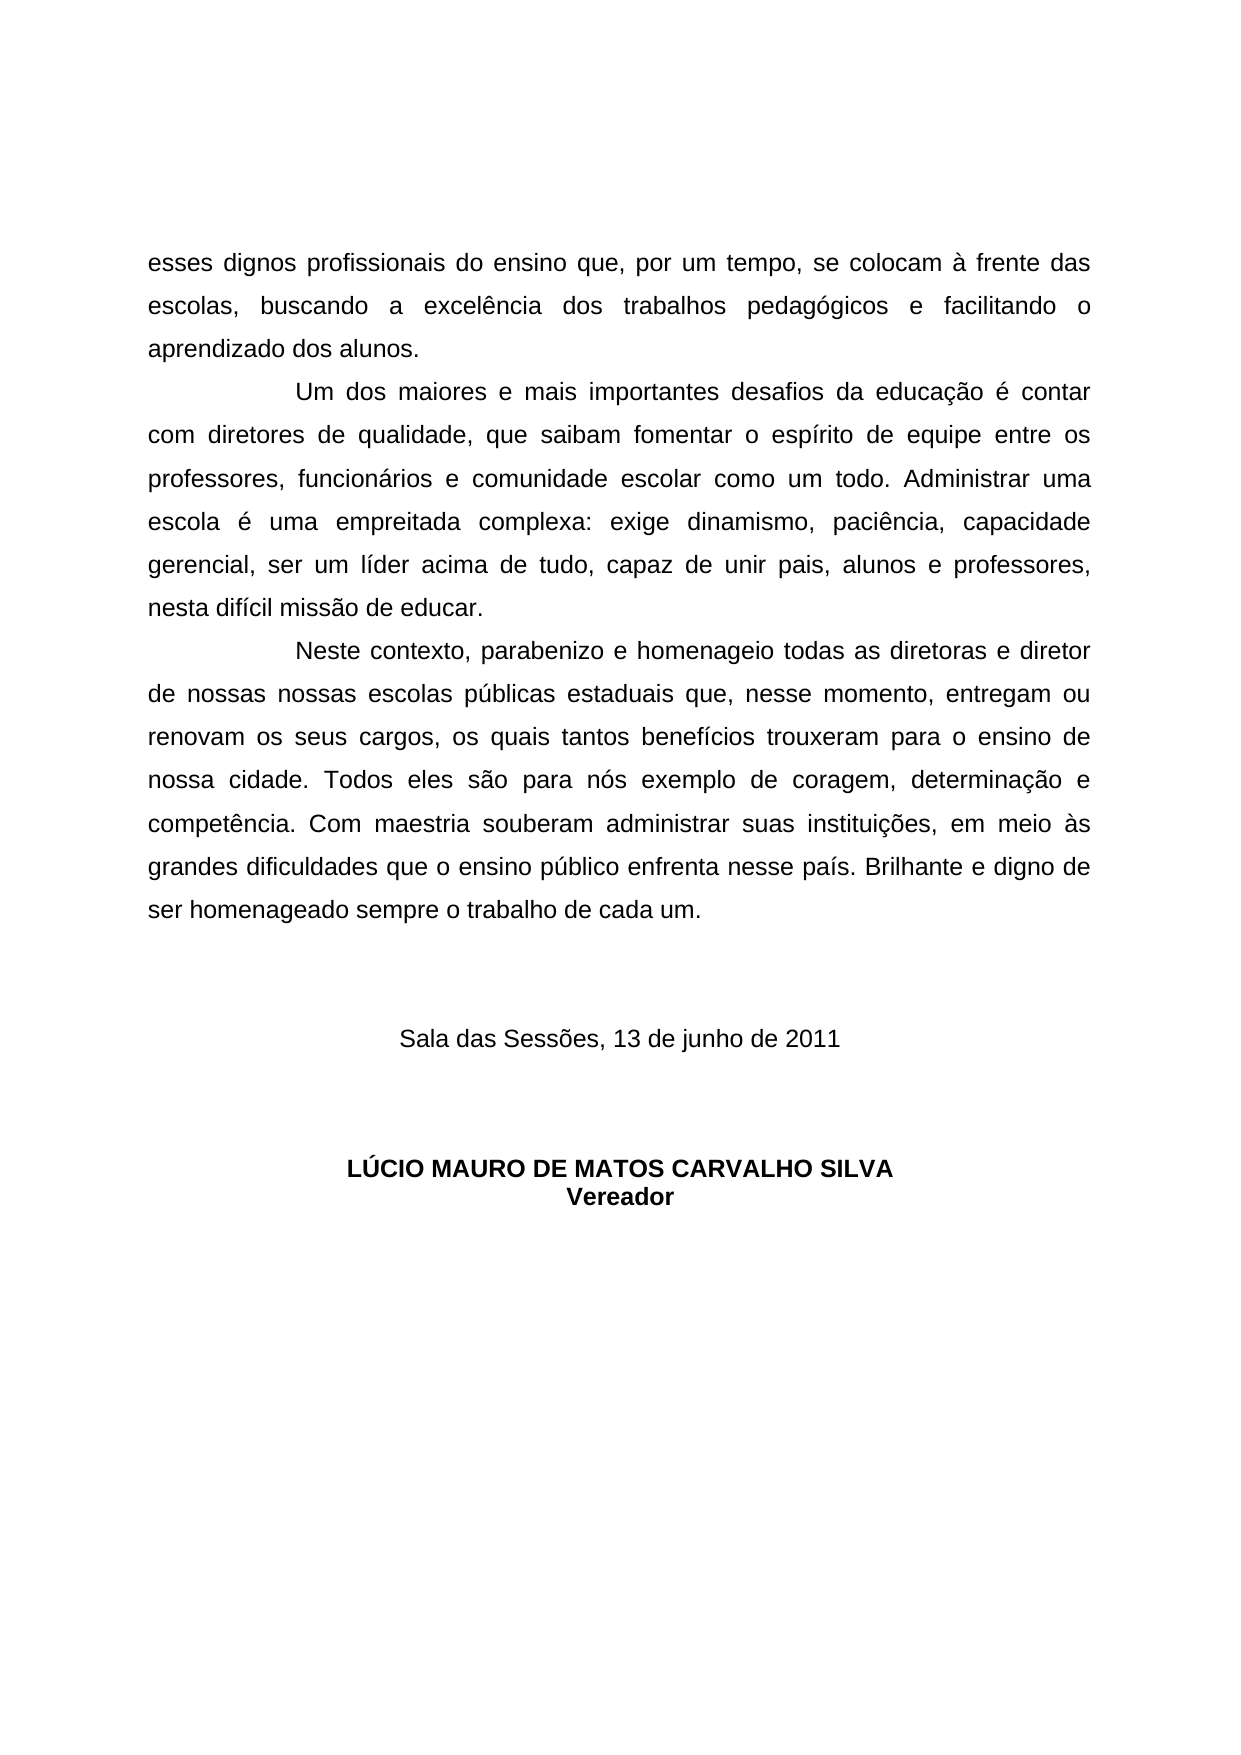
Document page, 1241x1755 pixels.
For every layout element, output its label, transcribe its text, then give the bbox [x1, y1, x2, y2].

text esses dignos profissionais do ensino que, por um tempo, se colocam à frente das escolas, buscando a excelência dos trabalhos pedagógicos e facilitando o aprendizado dos alunos. [148, 248, 1093, 363]
table_header LÚCIO MAURO DE MATOS CARVALHO SILVA [148, 1154, 1093, 1182]
text Sala das Sessões, 13 de junho de 2011 [148, 1024, 1093, 1053]
text Neste contexto, parabenizo e homenageio todas as diretoras e diretor de nossas nossas escolas públicas estaduais que, nesse momento, entregam ou renovam os seus cargos, os quais tantos benefícios trouxeram para o ensino de nossa cidade. Todos eles são para nós exemplo de coragem, determinação e competência. Com maestria souberam administrar suas instituições, em meio às grandes dificuldades que o ensino público enfrenta nesse país. Brilhante e digno de ser homenageado sempre o trabalho de cada um. [148, 636, 1093, 924]
table_cell Vereador [148, 1183, 1093, 1211]
text Um dos maiores e mais importantes desafios da educação é contar com diretores de qualidade, que saibam fomentar o espírito de equipe entre os professores, funcionários e comunidade escolar como um todo. Administrar uma escola é uma empreitada complexa: exige dinamismo, paciência, capacidade gerencial, ser um líder acima de tudo, capaz de unir pais, alunos e professores, nesta difícil missão de educar. [148, 377, 1093, 622]
